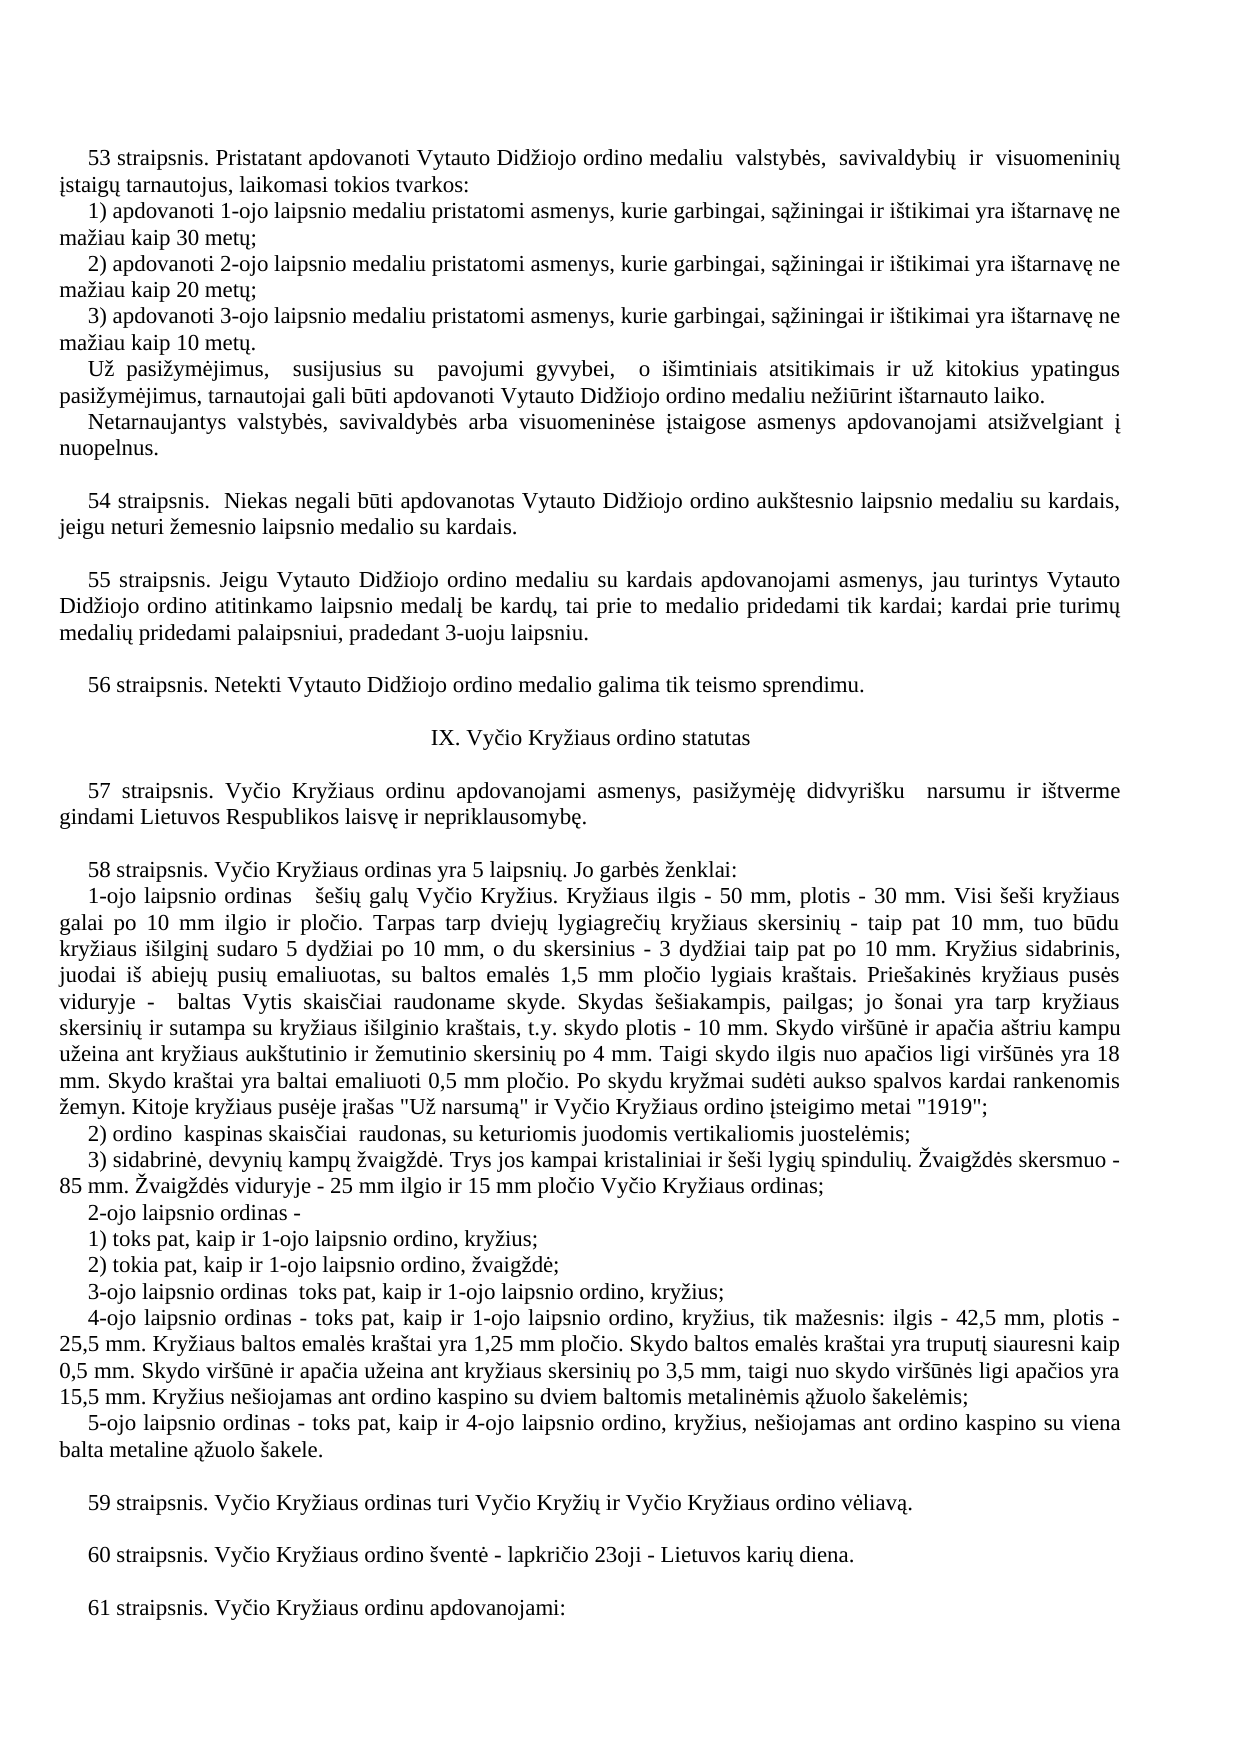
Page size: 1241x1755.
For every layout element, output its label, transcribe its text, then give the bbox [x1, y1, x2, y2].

text 55 straipsnis. Jeigu Vytauto Didžiojo ordino medaliu su kardais apdovanojami asmenys, jau turintys Vytauto Didžiojo ordino atitinkamo laipsnio medalį be kardų, tai prie to medalio pridedami tik kardai; kardai prie turimų medalių pridedami palaipsniui, pradedant 3-uoju laipsniu. [59, 566, 1122, 645]
text 2) apdovanoti 2-ojo laipsnio medaliu pristatomi asmenys, kurie garbingai, sąžiningai ir ištikimai yra ištarnavę ne mažiau kaip 20 metų; [59, 250, 1122, 303]
text 3) sidabrinė, devynių kampų žvaigždė. Trys jos kampai kristaliniai ir šeši lygių spindulių. Žvaigždės skersmuo - 85 mm. Žvaigždės viduryje - 25 mm ilgio ir 15 mm pločio Vyčio Kryžiaus ordinas; [59, 1146, 1122, 1199]
text 61 straipsnis. Vyčio Kryžiaus ordinu apdovanojami: [59, 1594, 1122, 1620]
text 1) toks pat, kaip ir 1-ojo laipsnio ordino, kryžius; [59, 1225, 1122, 1251]
text Netarnaujantys valstybės, savivaldybės arba visuomeninėse įstaigose asmenys apdovanojami atsižvelgiant į nuopelnus. [59, 408, 1122, 461]
text 59 straipsnis. Vyčio Kryžiaus ordinas turi Vyčio Kryžių ir Vyčio Kryžiaus ordino vėliavą. [59, 1488, 1122, 1515]
text IX. Vyčio Kryžiaus ordino statutas [59, 724, 1122, 751]
text 2-ojo laipsnio ordinas - [59, 1199, 1122, 1225]
text 53 straipsnis. Pristatant apdovanoti Vytauto Didžiojo ordino medaliu valstybės, savivaldybių ir visuomeninių įstaigų tarnautojus, laikomasi tokios tvarkos: [59, 144, 1122, 197]
text 3-ojo laipsnio ordinas toks pat, kaip ir 1-ojo laipsnio ordino, kryžius; [59, 1278, 1122, 1304]
text 2) ordino kaspinas skaisčiai raudonas, su keturiomis juodomis vertikaliomis juostelėmis; [59, 1119, 1122, 1146]
text 1) apdovanoti 1-ojo laipsnio medaliu pristatomi asmenys, kurie garbingai, sąžiningai ir ištikimai yra ištarnavę ne mažiau kaip 30 metų; [59, 197, 1122, 250]
text 54 straipsnis. Niekas negali būti apdovanotas Vytauto Didžiojo ordino aukštesnio laipsnio medaliu su kardais, jeigu neturi žemesnio laipsnio medalio su kardais. [59, 487, 1122, 540]
text 60 straipsnis. Vyčio Kryžiaus ordino šventė - lapkričio 23oji - Lietuvos karių diena. [59, 1541, 1122, 1568]
text 57 straipsnis. Vyčio Kryžiaus ordinu apdovanojami asmenys, pasižymėję didvyrišku narsumu ir ištverme gindami Lietuvos Respublikos laisvę ir nepriklausomybę. [59, 777, 1122, 830]
text 4-ojo laipsnio ordinas - toks pat, kaip ir 1-ojo laipsnio ordino, kryžius, tik mažesnis: ilgis - 42,5 mm, plotis - 25,5 mm. Kryžiaus baltos emalės kraštai yra 1,25 mm pločio. Skydo baltos emalės kraštai yra truputį siauresni kaip 0,5 mm. Skydo viršūnė ir apačia užeina ant kryžiaus skersinių po 3,5 mm, taigi nuo skydo viršūnės ligi apačios yra 15,5 mm. Kryžius nešiojamas ant ordino kaspino su dviem baltomis metalinėmis ąžuolo šakelėmis; [59, 1304, 1122, 1409]
text 5-ojo laipsnio ordinas - toks pat, kaip ir 4-ojo laipsnio ordino, kryžius, nešiojamas ant ordino kaspino su viena balta metaline ąžuolo šakele. [59, 1409, 1122, 1462]
text 2) tokia pat, kaip ir 1-ojo laipsnio ordino, žvaigždė; [59, 1251, 1122, 1278]
text 56 straipsnis. Netekti Vytauto Didžiojo ordino medalio galima tik teismo sprendimu. [59, 672, 1122, 698]
text Už pasižymėjimus, susijusius su pavojumi gyvybei, o išimtiniais atsitikimais ir už kitokius ypatingus pasižymėjimus, tarnautojai gali būti apdovanoti Vytauto Didžiojo ordino medaliu nežiūrint ištarnauto laiko. [59, 355, 1122, 408]
text 3) apdovanoti 3-ojo laipsnio medaliu pristatomi asmenys, kurie garbingai, sąžiningai ir ištikimai yra ištarnavę ne mažiau kaip 10 metų. [59, 303, 1122, 355]
text 58 straipsnis. Vyčio Kryžiaus ordinas yra 5 laipsnių. Jo garbės ženklai: [59, 856, 1122, 882]
text 1-ojo laipsnio ordinas šešių galų Vyčio Kryžius. Kryžiaus ilgis - 50 mm, plotis - 30 mm. Visi šeši kryžiaus galai po 10 mm ilgio ir pločio. Tarpas tarp dviejų lygiagrečių kryžiaus skersinių - taip pat 10 mm, tuo būdu kryžiaus išilginį sudaro 5 dydžiai po 10 mm, o du skersinius - 3 dydžiai taip pat po 10 mm. Kryžius sidabrinis, juodai iš abiejų pusių emaliuotas, su baltos emalės 1,5 mm pločio lygiais kraštais. Priešakinės kryžiaus pusės viduryje - baltas Vytis skaisčiai raudoname skyde. Skydas šešiakampis, pailgas; jo šonai yra tarp kryžiaus skersinių ir sutampa su kryžiaus išilginio kraštais, t.y. skydo plotis - 10 mm. Skydo viršūnė ir apačia aštriu kampu užeina ant kryžiaus aukštutinio ir žemutinio skersinių po 4 mm. Taigi skydo ilgis nuo apačios ligi viršūnės yra 18 mm. Skydo kraštai yra baltai emaliuoti 0,5 mm pločio. Po skydu kryžmai sudėti aukso spalvos kardai rankenomis žemyn. Kitoje kryžiaus pusėje įrašas "Už narsumą" ir Vyčio Kryžiaus ordino įsteigimo metai "1919"; [59, 882, 1122, 1119]
